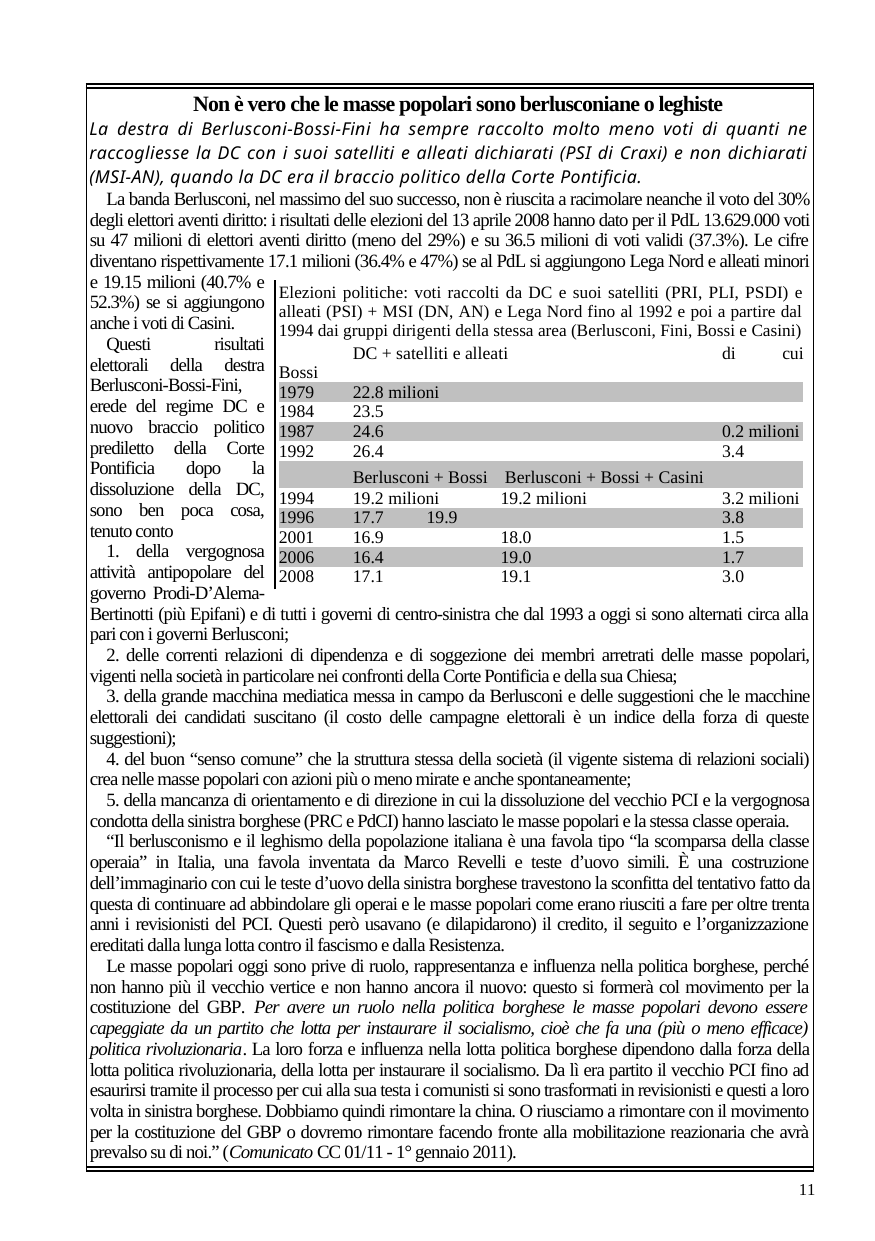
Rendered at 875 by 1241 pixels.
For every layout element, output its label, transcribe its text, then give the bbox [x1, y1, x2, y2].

text La destra di Berlusconi-Bossi-Fini ha sempre raccolto molto meno voti di quanti ne raccogliesse la DC con i suoi satelliti e alleati dichiarati (PSI di Craxi) e non dichiarati (MSI-AN), quando la DC era il braccio politico della Corte Pontificia. [89, 116, 811, 189]
text 1979 22.8 milioni [279, 382, 803, 402]
text La banda Berlusconi, nel massimo del suo successo, non è riuscita a racimolare neanche il voto del 30% degli elettori aventi diritto: i risultati delle elezioni del 13 aprile 2008 hanno dato per il PdL 13.629.000 voti su 47 milioni di elettori aventi diritto (meno del 29%) e su 36.5 milioni di voti validi (37.3%). Le cifre diventano rispettivamente 17.1 milioni (36.4% e 47%) se al PdL si aggiungono Lega Nord e alleati minori e 19.15 milioni (40.7% e 52.3%) se si aggiungono anche i voti di Casini. [89, 189, 810, 334]
text 2008 17.1 19.1 3.0 [279, 567, 803, 586]
text 1984 23.5 [279, 402, 803, 422]
text 1987 24.6 0.2 milioni [279, 422, 803, 441]
text Elezioni politiche: voti raccolti da DC e suoi satelliti (PRI, PLI, PSDI) e alleati (PSI) + MSI (DN, AN) e Lega Nord fino al 1992 e poi a partire dal 1994 dai gruppi dirigenti della stessa area (Berlusconi, Fini, Bossi e Casini) [279, 283, 803, 340]
text DC + satelliti e alleati di cui Bossi [279, 343, 803, 382]
text Berlusconi + Bossi Berlusconi + Bossi + Casini [279, 461, 803, 488]
text Le masse popolari oggi sono prive di ruolo, rappresentanza e influenza nella politica borghese, perché non hanno più il vecchio vertice e non hanno ancora il nuovo: questo si formerà col movimento per la costituzione del GBP. Per avere un ruolo nella politica borghese le masse popolari devono essere capeggiate da un partito che lotta per instaurare il socialismo, cioè che fa una (più o meno efficace) politica rivoluzionaria. La loro forza e influenza nella lotta politica borghese dipendono dalla forza della lotta politica rivoluzionaria, della lotta per instaurare il socialismo. Da lì era partito il vecchio PCI fino ad esaurirsi tramite il processo per cui alla sua testa i comunisti si sono trasformati in revisionisti e questi a loro volta in sinistra borghese. Dobbiamo quindi rimontare la china. O riusciamo a rimontare con il movimento per la costituzione del GBP o dovremo rimontare facendo fronte alla mobilitazione reazionaria che avrà prevalso su di noi.” (Comunicato CC 01/11 - 1° gennaio 2011). [89, 956, 810, 1163]
text 2. delle correnti relazioni di dipendenza e di soggezione dei membri arretrati delle masse popolari, vigenti nella società in particolare nei confronti della Corte Pontificia e della sua Chiesa; [89, 645, 810, 686]
text 1994 19.2 milioni 19.2 milioni 3.2 milioni [279, 488, 803, 508]
text 5. della mancanza di orientamento e di direzione in cui la dissoluzione del vecchio PCI e la vergognosa condotta della sinistra borghese (PRC e PdCI) hanno lasciato le masse popolari e la stessa classe operaia. [89, 790, 810, 831]
text 3. della grande macchina mediatica messa in campo da Berlusconi e delle suggestioni che le macchine elettorali dei candidati suscitano (il costo delle campagne elettorali è un indice della forza di queste suggestioni); [89, 686, 810, 748]
text “Il berlusconismo e il leghismo della popolazione italiana è una favola tipo “la scomparsa della classe operaia” in Italia, una favola inventata da Marco Revelli e teste d’uovo simili. È una costruzione dell’immaginario con cui le teste d’uovo della sinistra borghese travestono la sconfitta del tentativo fatto da questa di continuare ad abbindolare gli operai e le masse popolari come erano riusciti a fare per oltre trenta anni i revisionisti del PCI. Questi però usavano (e dilapidarono) il credito, il seguito e l’organizzazione ereditati dalla lunga lotta contro il fascismo e dalla Resistenza. [89, 831, 810, 956]
text 1. della vergognosa attività antipopolare del governo Prodi-D’Alema-Bertinotti (più Epifani) e di tutti i governi di centro-sinistra che dal 1993 a oggi si sono alternati circa alla pari con i governi Berlusconi; [89, 541, 810, 645]
text 1992 26.4 3.4 [279, 441, 803, 461]
text Non è vero che le masse popolari sono berlusconiane o leghiste [89, 92, 810, 116]
text 4. del buon “senso comune” che la struttura stessa della società (il vigente sistema di relazioni sociali) crea nelle masse popolari con azioni più o meno mirate e anche spontaneamente; [89, 748, 810, 790]
text 2006 16.4 19.0 1.7 [279, 547, 803, 567]
text 1996 17.7 19.9 3.8 [279, 508, 803, 528]
text Questi risultati elettorali della destra Berlusconi-Bossi-Fini, erede del regime DC e nuovo braccio politico prediletto della Corte Pontificia dopo la dissoluzione della DC, sono ben poca cosa, tenuto conto [89, 334, 274, 541]
text 2001 16.9 18.0 1.5 [279, 528, 803, 547]
